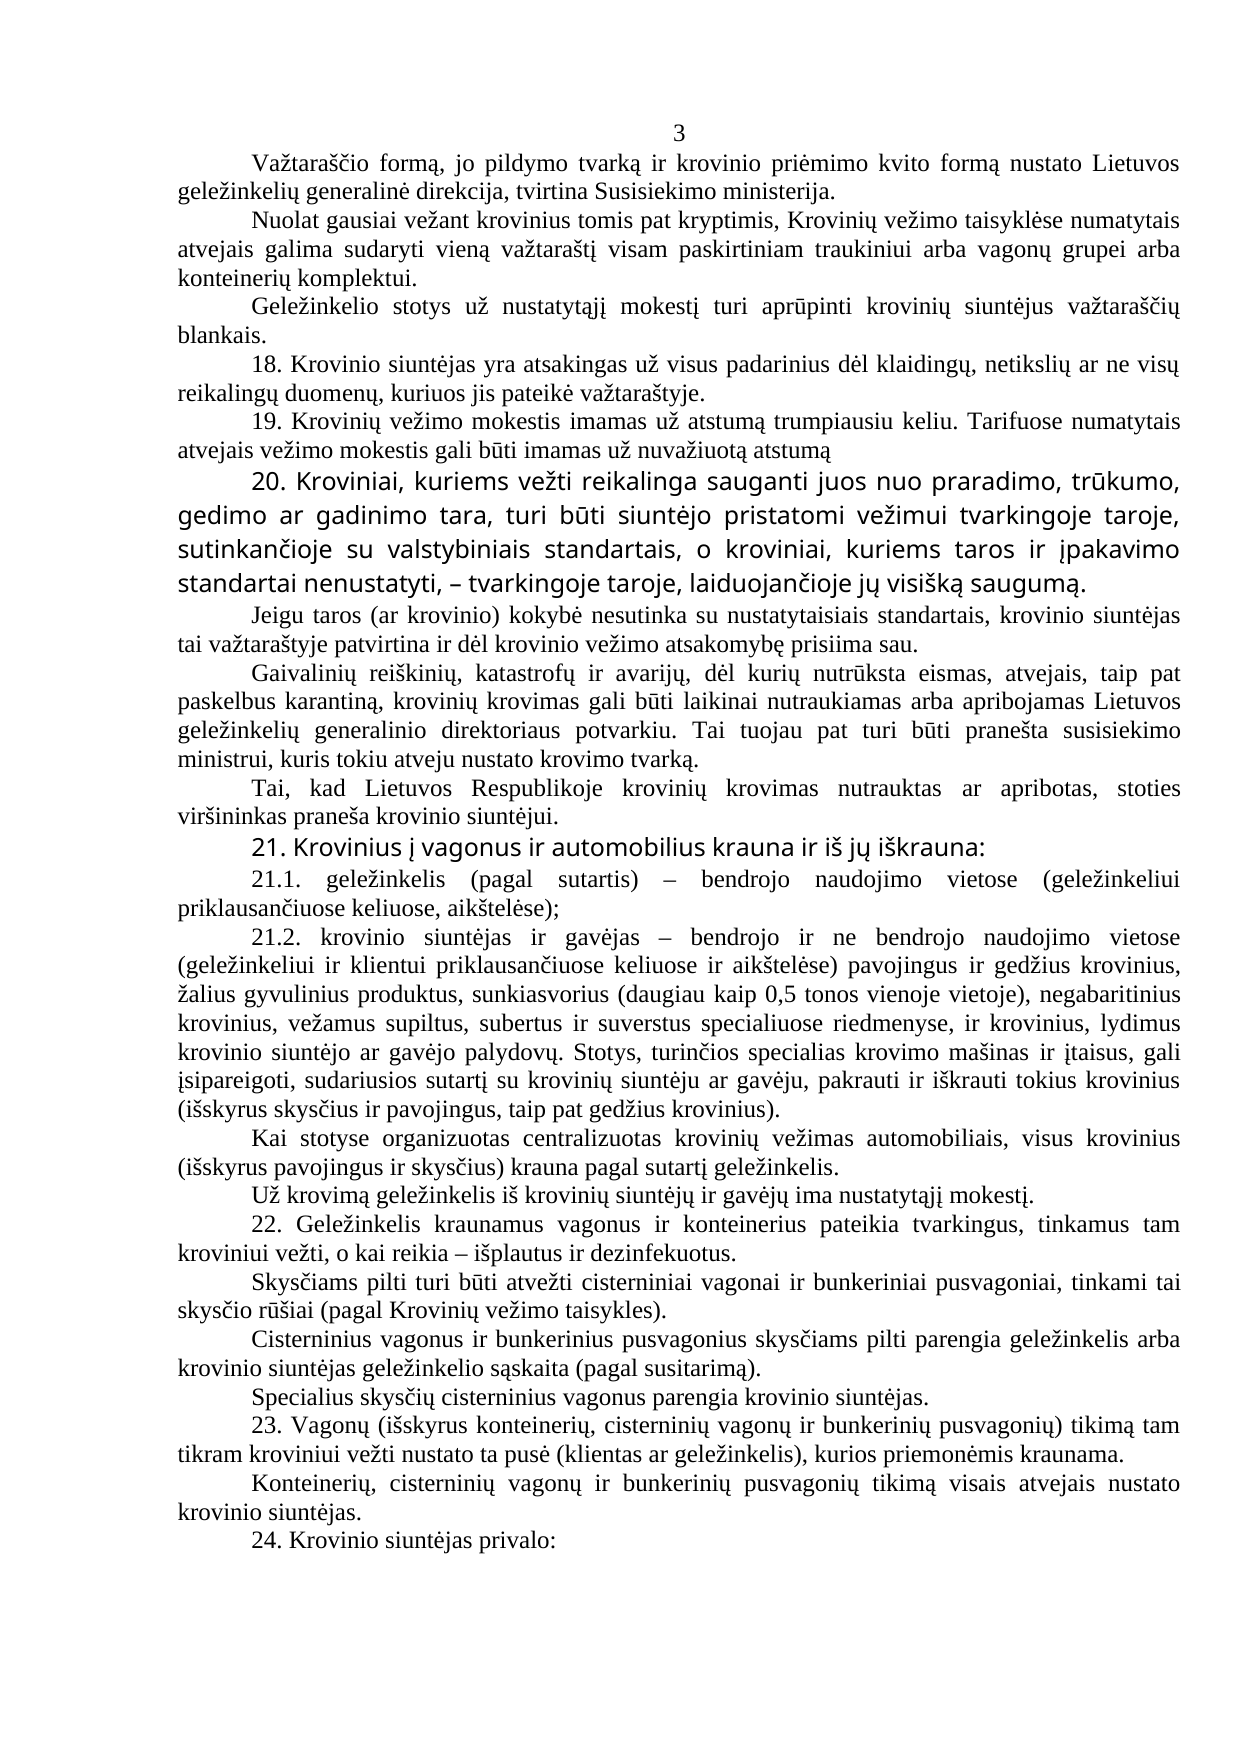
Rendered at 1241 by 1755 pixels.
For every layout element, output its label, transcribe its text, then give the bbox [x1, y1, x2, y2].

text Gaivalinių reiškinių, katastrofų ir avarijų, dėl kurių nutrūksta eismas, atvejais, taip pat paskelbus karantiną, krovinių krovimas gali būti laikinai nutraukiamas arba apribojamas Lietuvos geležinkelių generalinio direktoriaus potvarkiu. Tai tuojau pat turi būti pranešta susisiekimo ministrui, kuris tokiu atveju nustato krovimo tvarką. [177, 658, 1181, 773]
text Skysčiams pilti turi būti atvežti cisterniniai vagonai ir bunkeriniai pusvagoniai, tinkami tai skysčio rūšiai (pagal Krovinių vežimo taisykles). [177, 1267, 1181, 1324]
text Nuolat gausiai vežant krovinius tomis pat kryptimis, Krovinių vežimo taisyklėse numatytais atvejais galima sudaryti vieną važtaraštį visam paskirtiniam traukiniui arba vagonų grupei arba konteinerių komplektui. [177, 205, 1181, 291]
text 22. Geležinkelis kraunamus vagonus ir konteinerius pateikia tvarkingus, tinkamus tam kroviniui vežti, o kai reikia – išplautus ir dezinfekuotus. [177, 1209, 1181, 1267]
text 21.2. krovinio siuntėjas ir gavėjas – bendrojo ir ne bendrojo naudojimo vietose (geležinkeliui ir klientui priklausančiuose keliuose ir aikštelėse) pavojingus ir gedžius krovinius, žalius gyvulinius produktus, sunkiasvorius (daugiau kaip 0,5 tonos vienoje vietoje), negabaritinius krovinius, vežamus supiltus, subertus ir suverstus specialiuose riedmenyse, ir krovinius, lydimus krovinio siuntėjo ar gavėjo palydovų. Stotys, turinčios specialias krovimo mašinas ir įtaisus, gali įsipareigoti, sudariusios sutartį su krovinių siuntėju ar gavėju, pakrauti ir iškrauti tokius krovinius (išskyrus skysčius ir pavojingus, taip pat gedžius krovinius). [177, 922, 1181, 1123]
text Konteinerių, cisterninių vagonų ir bunkerinių pusvagonių tikimą visais atvejais nustato krovinio siuntėjas. [177, 1468, 1181, 1525]
text Tai, kad Lietuvos Respublikoje krovinių krovimas nutrauktas ar apribotas, stoties viršininkas praneša krovinio siuntėjui. [177, 773, 1181, 830]
text Jeigu taros (ar krovinio) kokybė nesutinka su nustatytaisiais standartais, krovinio siuntėjas tai važtaraštyje patvirtina ir dėl krovinio vežimo atsakomybę prisiima sau. [177, 600, 1181, 658]
text 18. Krovinio siuntėjas yra atsakingas už visus padarinius dėl klaidingų, netikslių ar ne visų reikalingų duomenų, kuriuos jis pateikė važtaraštyje. [177, 349, 1181, 406]
text Važtaraščio formą, jo pildymo tvarką ir krovinio priėmimo kvito formą nustato Lietuvos geležinkelių generalinė direkcija, tvirtina Susisiekimo ministerija. [177, 148, 1181, 205]
text Specialius skysčių cisterninius vagonus parengia krovinio siuntėjas. [177, 1382, 1181, 1410]
text 21.1. geležinkelis (pagal sutartis) – bendrojo naudojimo vietose (geležinkeliui priklausančiuose keliuose, aikštelėse); [177, 864, 1181, 922]
text 23. Vagonų (išskyrus konteinerių, cisterninių vagonų ir bunkerinių pusvagonių) tikimą tam tikram kroviniui vežti nustato ta pusė (klientas ar geležinkelis), kurios priemonėmis kraunama. [177, 1410, 1181, 1468]
text 21. Krovinius į vagonus ir automobilius krauna ir iš jų iškrauna: [177, 830, 1181, 864]
text Cisterninius vagonus ir bunkerinius pusvagonius skysčiams pilti parengia geležinkelis arba krovinio siuntėjas geležinkelio sąskaita (pagal susitarimą). [177, 1324, 1181, 1382]
text 24. Krovinio siuntėjas privalo: [177, 1525, 1181, 1554]
text Už krovimą geležinkelis iš krovinių siuntėjų ir gavėjų ima nustatytąjį mokestį. [177, 1180, 1181, 1209]
text Geležinkelio stotys už nustatytąjį mokestį turi aprūpinti krovinių siuntėjus važtaraščių blankais. [177, 291, 1181, 349]
text Kai stotyse organizuotas centralizuotas krovinių vežimas automobiliais, visus krovinius (išskyrus pavojingus ir skysčius) krauna pagal sutartį geležinkelis. [177, 1123, 1181, 1180]
text 20. Kroviniai, kuriems vežti reikalinga sauganti juos nuo praradimo, trūkumo, gedimo ar gadinimo tara, turi būti siuntėjo pristatomi vežimui tvarkingoje taroje, sutinkančioje su valstybiniais standartais, o kroviniai, kuriems taros ir įpakavimo standartai nenustatyti, – tvarkingoje taroje, laiduojančioje jų visišką saugumą. [177, 464, 1181, 600]
text 19. Krovinių vežimo mokestis imamas už atstumą trumpiausiu keliu. Tarifuose numatytais atvejais vežimo mokestis gali būti imamas už nuvažiuotą atstumą [177, 406, 1181, 464]
